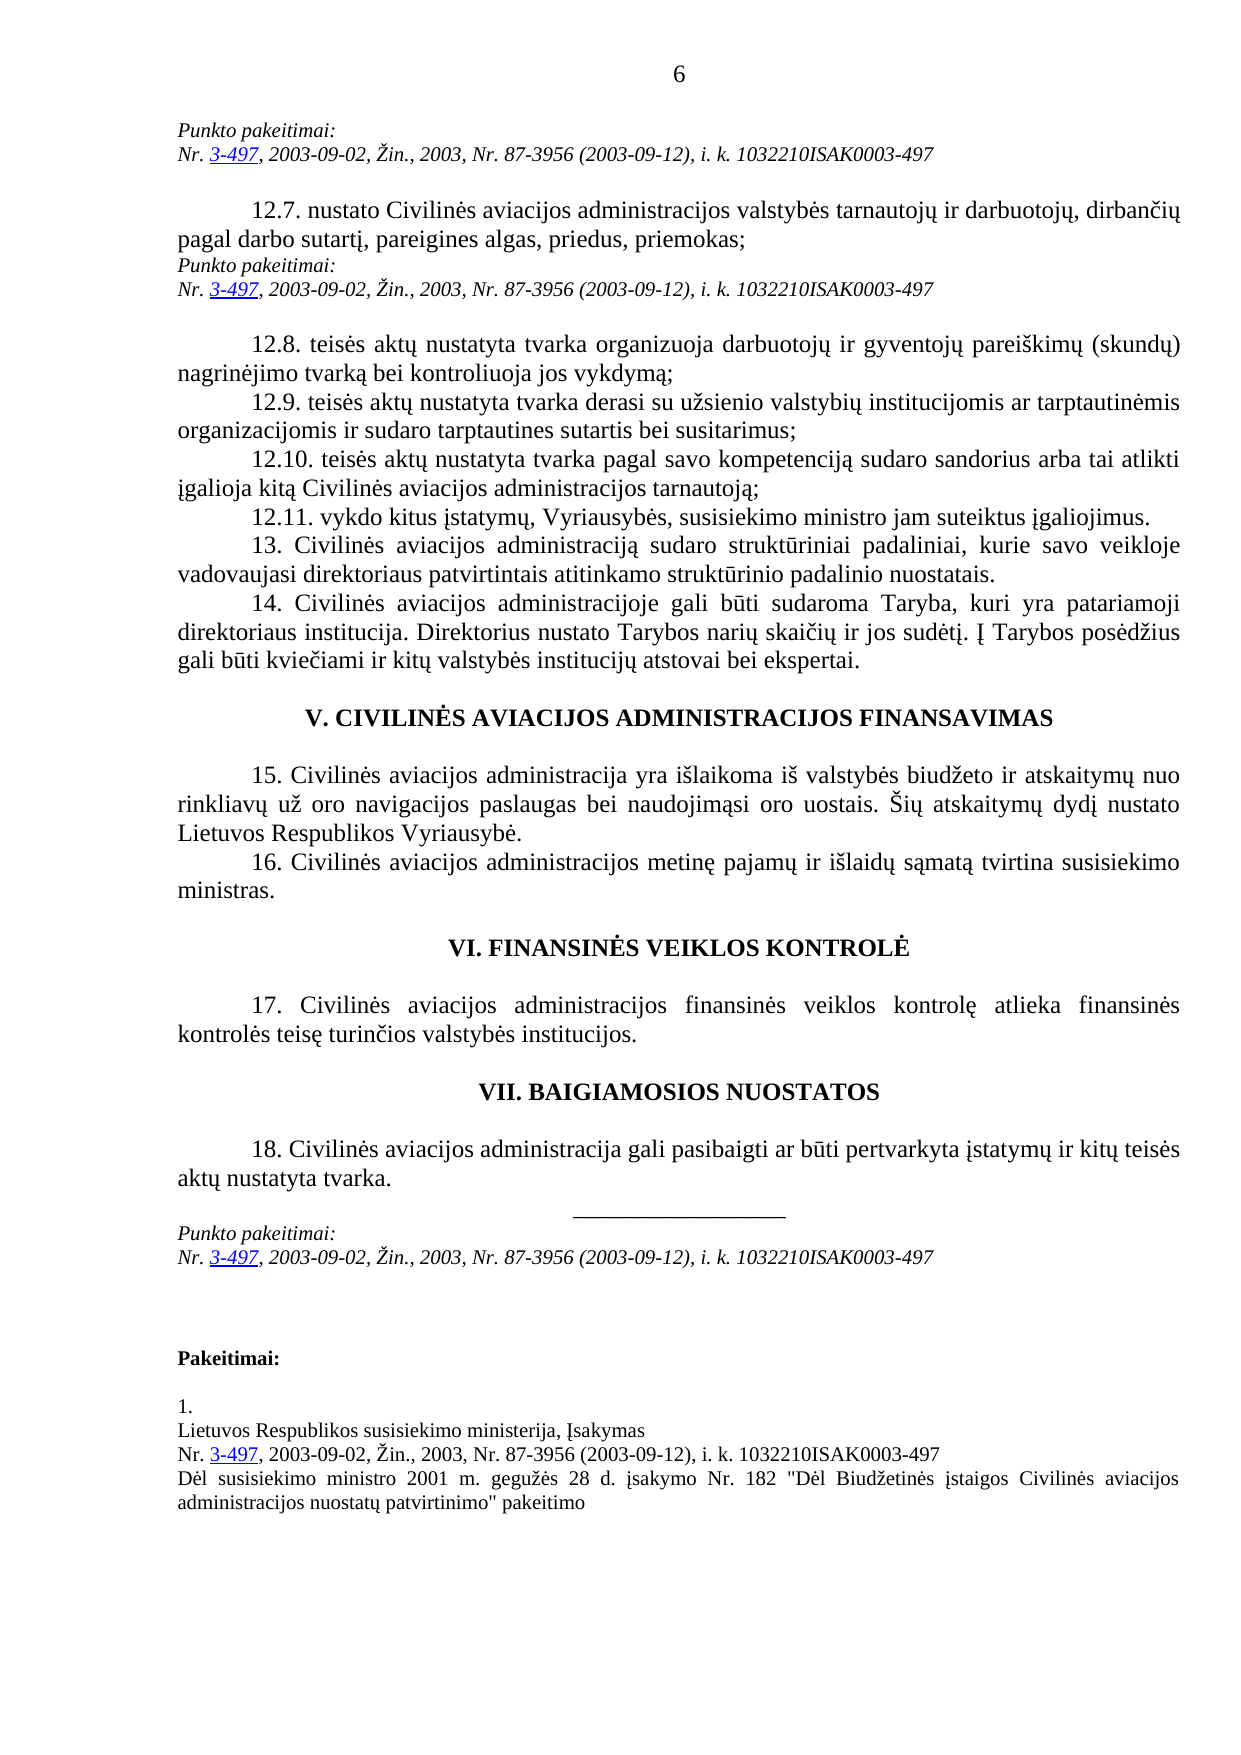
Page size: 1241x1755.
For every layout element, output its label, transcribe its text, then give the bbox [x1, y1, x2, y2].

text Nr. 3-497, 2003-09-02, Žin., 2003, Nr. 87-3956 (2003-09-12), i. k. 1032210ISAK0003-497 [177, 142, 1181, 166]
text 18. Civilinės aviacijos administracija gali pasibaigti ar būti pertvarkyta įstatymų ir kitų teisės aktų nustatyta tvarka. [177, 1134, 1181, 1192]
text Lietuvos Respublikos susisiekimo ministerija, Įsakymas [177, 1418, 1181, 1442]
text 14. Civilinės aviacijos administracijoje gali būti sudaroma Taryba, kuri yra patariamoji direktoriaus institucija. Direktorius nustato Tarybos narių skaičių ir jos sudėtį. Į Tarybos posėdžius gali būti kviečiami ir kitų valstybės institucijų atstovai bei ekspertai. [177, 588, 1181, 674]
text 12.8. teisės aktų nustatyta tvarka organizuoja darbuotojų ir gyventojų pareiškimų (skundų) nagrinėjimo tvarką bei kontroliuoja jos vykdymą; [177, 329, 1181, 387]
text Punkto pakeitimai: [177, 118, 1181, 142]
text 13. Civilinės aviacijos administraciją sudaro struktūriniai padaliniai, kurie savo veikloje vadovaujasi direktoriaus patvirtintais atitinkamo struktūrinio padalinio nuostatais. [177, 531, 1181, 588]
text 12.9. teisės aktų nustatyta tvarka derasi su užsienio valstybių institucijomis ar tarptautinėmis organizacijomis ir sudaro tarptautines sutartis bei susitarimus; [177, 387, 1181, 444]
text 1. [177, 1394, 1181, 1418]
text Nr. 3-497, 2003-09-02, Žin., 2003, Nr. 87-3956 (2003-09-12), i. k. 1032210ISAK0003-497 [177, 277, 1181, 301]
text VII. Baigiamosios nuostatos [177, 1077, 1181, 1106]
text V. Civilinės aviacijos administracijos finansavimas [177, 703, 1181, 732]
text VI. Finansinės veiklos kontrolė [177, 933, 1181, 962]
text Nr. 3-497, 2003-09-02, Žin., 2003, Nr. 87-3956 (2003-09-12), i. k. 1032210ISAK0003-497 [177, 1245, 1181, 1269]
text Punkto pakeitimai: [177, 252, 1181, 277]
text 12.10. teisės aktų nustatyta tvarka pagal savo kompetenciją sudaro sandorius arba tai atlikti įgalioja kitą Civilinės aviacijos administracijos tarnautoją; [177, 444, 1181, 502]
text 16. Civilinės aviacijos administracijos metinę pajamų ir išlaidų sąmatą tvirtina susisiekimo ministras. [177, 847, 1181, 904]
text Pakeitimai: [177, 1346, 1181, 1370]
text Dėl susisiekimo ministro 2001 m. gegužės 28 d. įsakymo Nr. 182 "Dėl Biudžetinės įstaigos Civilinės aviacijos administracijos nuostatų patvirtinimo" pakeitimo [177, 1466, 1181, 1514]
text 17. Civilinės aviacijos administracijos finansinės veiklos kontrolę atlieka finansinės kontrolės teisę turinčios valstybės institucijos. [177, 991, 1181, 1048]
text 12.11. vykdo kitus įstatymų, Vyriausybės, susisiekimo ministro jam suteiktus įgaliojimus. [177, 502, 1181, 531]
text 12.7. nustato Civilinės aviacijos administracijos valstybės tarnautojų ir darbuotojų, dirbančių pagal darbo sutartį, pareigines algas, priedus, priemokas; [177, 195, 1181, 252]
text Nr. 3-497, 2003-09-02, Žin., 2003, Nr. 87-3956 (2003-09-12), i. k. 1032210ISAK0003-497 [177, 1442, 1181, 1466]
text 15. Civilinės aviacijos administracija yra išlaikoma iš valstybės biudžeto ir atskaitymų nuo rinkliavų už oro navigacijos paslaugas bei naudojimąsi oro uostais. Šių atskaitymų dydį nustato Lietuvos Respublikos Vyriausybė. [177, 761, 1181, 847]
text _________________ [177, 1192, 1181, 1221]
text Punkto pakeitimai: [177, 1221, 1181, 1245]
